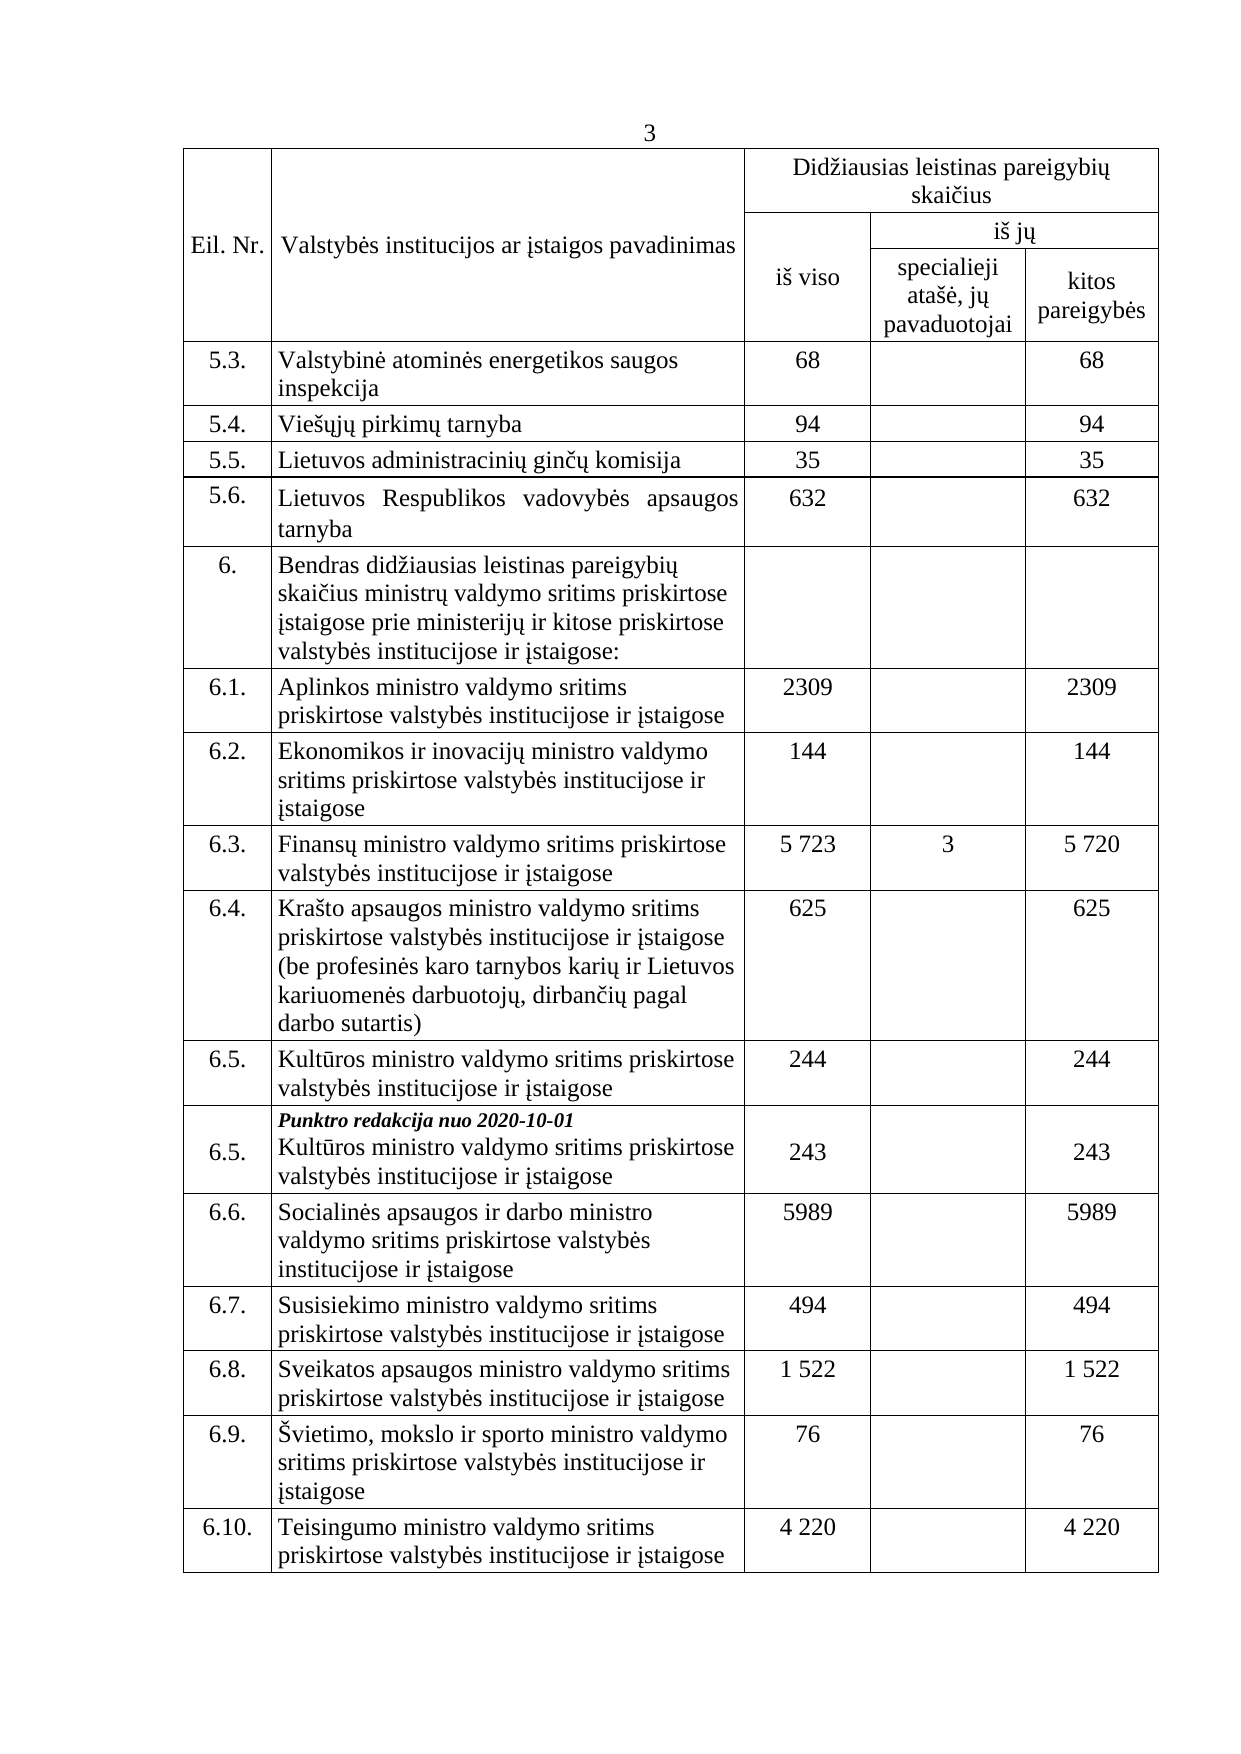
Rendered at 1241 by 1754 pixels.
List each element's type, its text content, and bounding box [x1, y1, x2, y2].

table_cell 6.4. [184, 891, 271, 1040]
table_cell 94 [1026, 406, 1158, 441]
table_cell Bendras didžiausias leistinas pareigybių skaičius ministrų valdymo sritims priskirtose įstaigose prie ministerijų ir kitose priskirtose valstybės institucijose ir įstaigose: [272, 547, 744, 668]
table_cell specialieji atašė, jų pavaduotojai [871, 249, 1025, 341]
table_cell 6.5. [184, 1106, 271, 1193]
table_cell 244 [745, 1041, 870, 1104]
table_cell Aplinkos ministro valdymo sritims priskirtose valstybės institucijose ir įstaigose [272, 669, 744, 732]
table_cell Finansų ministro valdymo sritims priskirtose valstybės institucijose ir įstaigose [272, 826, 744, 889]
table_cell 625 [1026, 891, 1158, 1040]
table_cell 6. [184, 547, 271, 668]
table_cell 5.5. [184, 442, 271, 476]
table_cell 6.9. [184, 1416, 271, 1508]
table_cell [871, 547, 1025, 668]
table_cell Sveikatos apsaugos ministro valdymo sritims priskirtose valstybės institucijose ir įstaigose [272, 1351, 744, 1415]
table_cell 144 [745, 733, 870, 825]
table_cell [871, 1041, 1025, 1104]
table_header Eil. Nr. [184, 149, 271, 341]
table_cell [871, 733, 1025, 825]
table_cell kitos pareigybės [1026, 249, 1158, 341]
table_header Didžiausias leistinas pareigybių skaičius [745, 149, 1158, 212]
table_cell iš jų [871, 213, 1158, 248]
table_cell 6.7. [184, 1287, 271, 1350]
table_cell Lietuvos administracinių ginčų komisija [272, 442, 744, 476]
table_cell [871, 442, 1025, 476]
table_cell [871, 1287, 1025, 1350]
table_cell 94 [745, 406, 870, 441]
table_cell 5989 [745, 1194, 870, 1286]
table_cell 2309 [1026, 669, 1158, 732]
table_cell Švietimo, mokslo ir sporto ministro valdymo sritims priskirtose valstybės institucijose ir įstaigose [272, 1416, 744, 1508]
table_cell 76 [745, 1416, 870, 1508]
table_cell 632 [745, 478, 870, 546]
table_cell 6.2. [184, 733, 271, 825]
table_cell 6.10. [184, 1509, 271, 1572]
table_cell 5989 [1026, 1194, 1158, 1286]
table_cell 6.3. [184, 826, 271, 889]
table_cell 2309 [745, 669, 870, 732]
table_cell 5 720 [1026, 826, 1158, 889]
table_cell 243 [745, 1106, 870, 1193]
table_cell 6.1. [184, 669, 271, 732]
table_cell 6.5. [184, 1041, 271, 1104]
table_cell Socialinės apsaugos ir darbo ministro valdymo sritims priskirtose valstybės institucijose ir įstaigose [272, 1194, 744, 1286]
table_cell Valstybinė atominės energetikos saugos inspekcija [272, 342, 744, 405]
table_cell [871, 1106, 1025, 1193]
table_cell [871, 1351, 1025, 1415]
table_cell Teisingumo ministro valdymo sritims priskirtose valstybės institucijose ir įstaigose [272, 1509, 744, 1572]
table_cell [871, 478, 1025, 546]
table_cell [871, 1416, 1025, 1508]
table_cell 625 [745, 891, 870, 1040]
table_cell [1026, 547, 1158, 668]
table_cell 4 220 [1026, 1509, 1158, 1572]
table_cell [871, 669, 1025, 732]
table_cell [871, 1509, 1025, 1572]
table_cell 5.6. [184, 478, 271, 546]
table_cell [871, 891, 1025, 1040]
table_cell 494 [1026, 1287, 1158, 1350]
table_cell 68 [745, 342, 870, 405]
table_cell iš viso [745, 213, 870, 341]
table_cell 35 [1026, 442, 1158, 476]
table_cell 5.3. [184, 342, 271, 405]
table_cell 244 [1026, 1041, 1158, 1104]
table_cell 3 [871, 826, 1025, 889]
table_cell 35 [745, 442, 870, 476]
table_cell 1 522 [745, 1351, 870, 1415]
table_cell Viešųjų pirkimų tarnyba [272, 406, 744, 441]
table_cell 1 522 [1026, 1351, 1158, 1415]
table_cell Lietuvos Respublikos vadovybės apsaugos tarnyba [272, 478, 744, 546]
table_cell 494 [745, 1287, 870, 1350]
table_cell 6.6. [184, 1194, 271, 1286]
table_cell 632 [1026, 478, 1158, 546]
table_cell Krašto apsaugos ministro valdymo sritims priskirtose valstybės institucijose ir įstaigose (be profesinės karo tarnybos karių ir Lietuvos kariuomenės darbuotojų, dirbančių pagal darbo sutartis) [272, 891, 744, 1040]
table_header Valstybės institucijos ar įstaigos pavadinimas [272, 149, 744, 341]
table_cell [871, 342, 1025, 405]
table_cell 5.4. [184, 406, 271, 441]
table_cell [871, 1194, 1025, 1286]
table_cell [745, 547, 870, 668]
table_cell 144 [1026, 733, 1158, 825]
table_cell 76 [1026, 1416, 1158, 1508]
table_cell 5 723 [745, 826, 870, 889]
table_cell 4 220 [745, 1509, 870, 1572]
table_cell Susisiekimo ministro valdymo sritims priskirtose valstybės institucijose ir įstaigose [272, 1287, 744, 1350]
table_cell Ekonomikos ir inovacijų ministro valdymo sritims priskirtose valstybės institucijose ir įstaigose [272, 733, 744, 825]
table_cell 68 [1026, 342, 1158, 405]
table_cell Punktro redakcija nuo 2020-10-01 Kultūros ministro valdymo sritims priskirtose valstybės institucijose ir įstaigose [272, 1106, 744, 1193]
table_cell 243 [1026, 1106, 1158, 1193]
table_cell Kultūros ministro valdymo sritims priskirtose valstybės institucijose ir įstaigose [272, 1041, 744, 1104]
table_cell 6.8. [184, 1351, 271, 1415]
table_cell [871, 406, 1025, 441]
